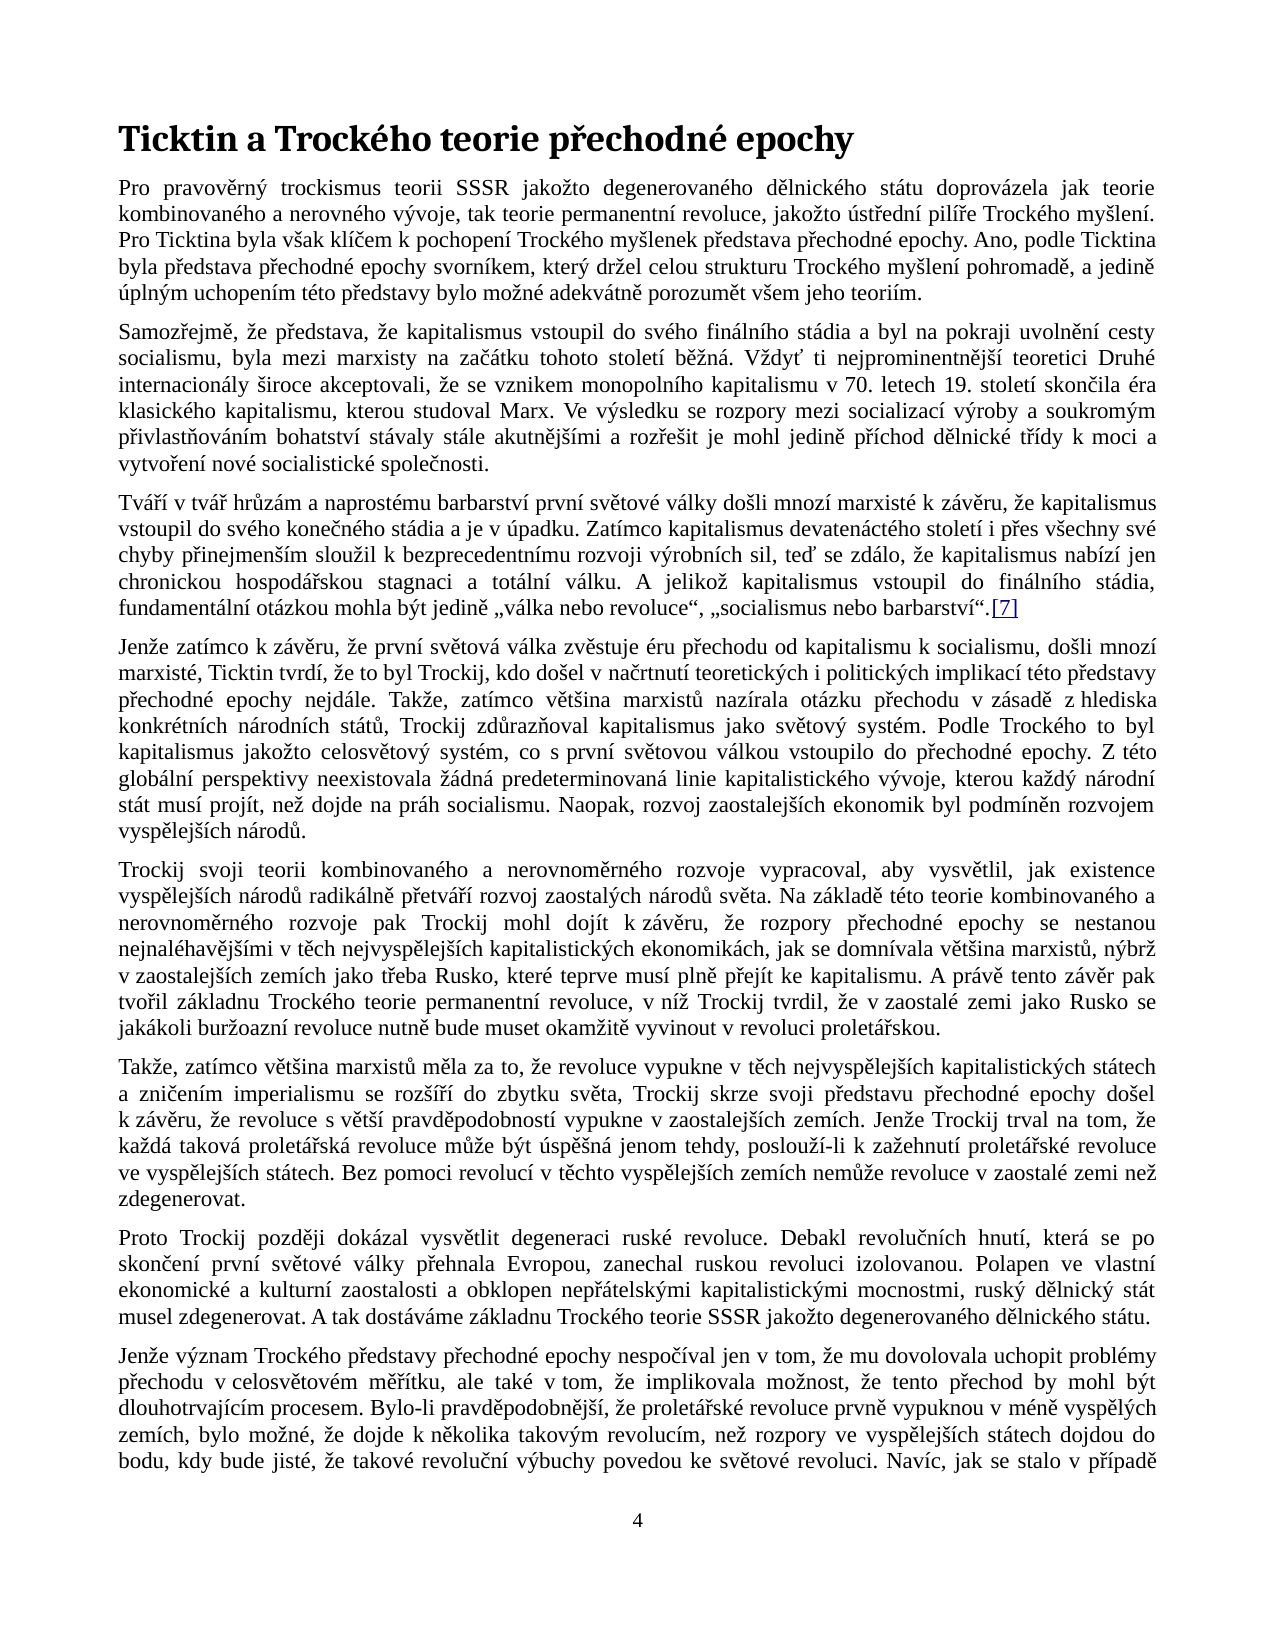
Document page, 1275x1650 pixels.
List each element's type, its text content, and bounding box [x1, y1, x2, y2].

text Takže, zatímco většina marxistů měla za to, že revoluce vypukne v těch nejvyspělejších kapitalistických státech a zničením imperialismu se rozšíří do zbytku světa, Trockij skrze svoji představu přechodné epochy došel k závěru, že revoluce s větší pravděpodobností vypukne v zaostalejších zemích. Jenže Trockij trval na tom, že každá taková proletářská revoluce může být úspěšná jenom tehdy, poslouží-li k zažehnutí proletářské revoluce ve vyspělejších státech. Bez pomoci revolucí v těchto vyspělejších zemích nemůže revoluce v zaostalé zemi než zdegenerovat. [118, 1053, 1157, 1211]
text Proto Trockij později dokázal vysvětlit degeneraci ruské revoluce. Debakl revolučních hnutí, která se po skončení první světové války přehnala Evropou, zanechal ruskou revoluci izolovanou. Polapen ve vlastní ekonomické a kulturní zaostalosti a obklopen nepřátelskými kapitalistickými mocnostmi, ruský dělnický stát musel zdegenerovat. A tak dostáváme základnu Trockého teorie SSSR jakožto degenerovaného dělnického státu. [118, 1224, 1157, 1329]
text Trockij svoji teorii kombinovaného a nerovnoměrného rozvoje vypracoval, aby vysvětlil, jak existence vyspělejších národů radikálně přetváří rozvoj zaostalých národů světa. Na základě této teorie kombinovaného a nerovnoměrného rozvoje pak Trockij mohl dojít k závěru, že rozpory přechodné epochy se nestanou nejnaléhavějšími v těch nejvyspělejších kapitalistických ekonomikách, jak se domnívala většina marxistů, nýbrž v zaostalejších zemích jako třeba Rusko, které teprve musí plně přejít ke kapitalismu. A právě tento závěr pak tvořil základnu Trockého teorie permanentní revoluce, v níž Trockij tvrdil, že v zaostalé zemi jako Rusko se jakákoli buržoazní revoluce nutně bude muset okamžitě vyvinout v revoluci proletářskou. [118, 856, 1157, 1041]
subtitle Ticktin a Trockého teorie přechodné epochy [118, 118, 1157, 161]
text Jenže zatímco k závěru, že první světová válka zvěstuje éru přechodu od kapitalismu k socialismu, došli mnozí marxisté, Ticktin tvrdí, že to byl Trockij, kdo došel v načrtnutí teoretických i politických implikací této představy přechodné epochy nejdále. Takže, zatímco většina marxistů nazírala otázku přechodu v zásadě z hlediska konkrétních národních států, Trockij zdůrazňoval kapitalismus jako světový systém. Podle Trockého to byl kapitalismus jakožto celosvětový systém, co s první světovou válkou vstoupilo do přechodné epochy. Z této globální perspektivy neexistovala žádná predeterminovaná linie kapitalistického vývoje, kterou každý národní stát musí projít, než dojde na práh socialismu. Naopak, rozvoj zaostalejších ekonomik byl podmíněn rozvojem vyspělejších národů. [118, 633, 1157, 844]
text Tváří v tvář hrůzám a naprostému barbarství první světové války došli mnozí marxisté k závěru, že kapitalismus vstoupil do svého konečného stádia a je v úpadku. Zatímco kapitalismus devatenáctého století i přes všechny své chyby přinejmenším sloužil k bezprecedentnímu rozvoji výrobních sil, teď se zdálo, že kapitalismus nabízí jen chronickou hospodářskou stagnaci a totální válku. A jelikož kapitalismus vstoupil do finálního stádia, fundamentální otázkou mohla být jedině „válka nebo revoluce“, „socialismus nebo barbarství“.[7] [118, 489, 1157, 620]
text Pro pravověrný trockismus teorii SSSR jakožto degenerovaného dělnického státu doprovázela jak teorie kombinovaného a nerovného vývoje, tak teorie permanentní revoluce, jakožto ústřední pilíře Trockého myšlení. Pro Ticktina byla však klíčem k pochopení Trockého myšlenek představa přechodné epochy. Ano, podle Ticktina byla představa přechodné epochy svorníkem, který držel celou strukturu Trockého myšlení pohromadě, a jedině úplným uchopením této představy bylo možné adekvátně porozumět všem jeho teoriím. [118, 174, 1157, 306]
text Jenže význam Trockého představy přechodné epochy nespočíval jen v tom, že mu dovolovala uchopit problémy přechodu v celosvětovém měřítku, ale také v tom, že implikovala možnost, že tento přechod by mohl být dlouhotrvajícím procesem. Bylo-li pravděpodobnější, že proletářské revoluce prvně vypuknou v méně vyspělých zemích, bylo možné, že dojde k několika takovým revolucím, než rozpory ve vyspělejších státech dojdou do bodu, kdy bude jisté, že takové revoluční výbuchy povedou ke světové revoluci. Navíc, jak se stalo v případě [118, 1342, 1157, 1473]
text Samozřejmě, že představa, že kapitalismus vstoupil do svého finálního stádia a byl na pokraji uvolnění cesty socialismu, byla mezi marxisty na začátku tohoto století běžná. Vždyť ti nejprominentnější teoretici Druhé internacionály široce akceptovali, že se vznikem monopolního kapitalismu v 70. letech 19. století skončila éra klasického kapitalismu, kterou studoval Marx. Ve výsledku se rozpory mezi socializací výroby a soukromým přivlastňováním bohatství stávaly stále akutnějšími a rozřešit je mohl jedině příchod dělnické třídy k moci a vytvoření nové socialistické společnosti. [118, 318, 1157, 476]
